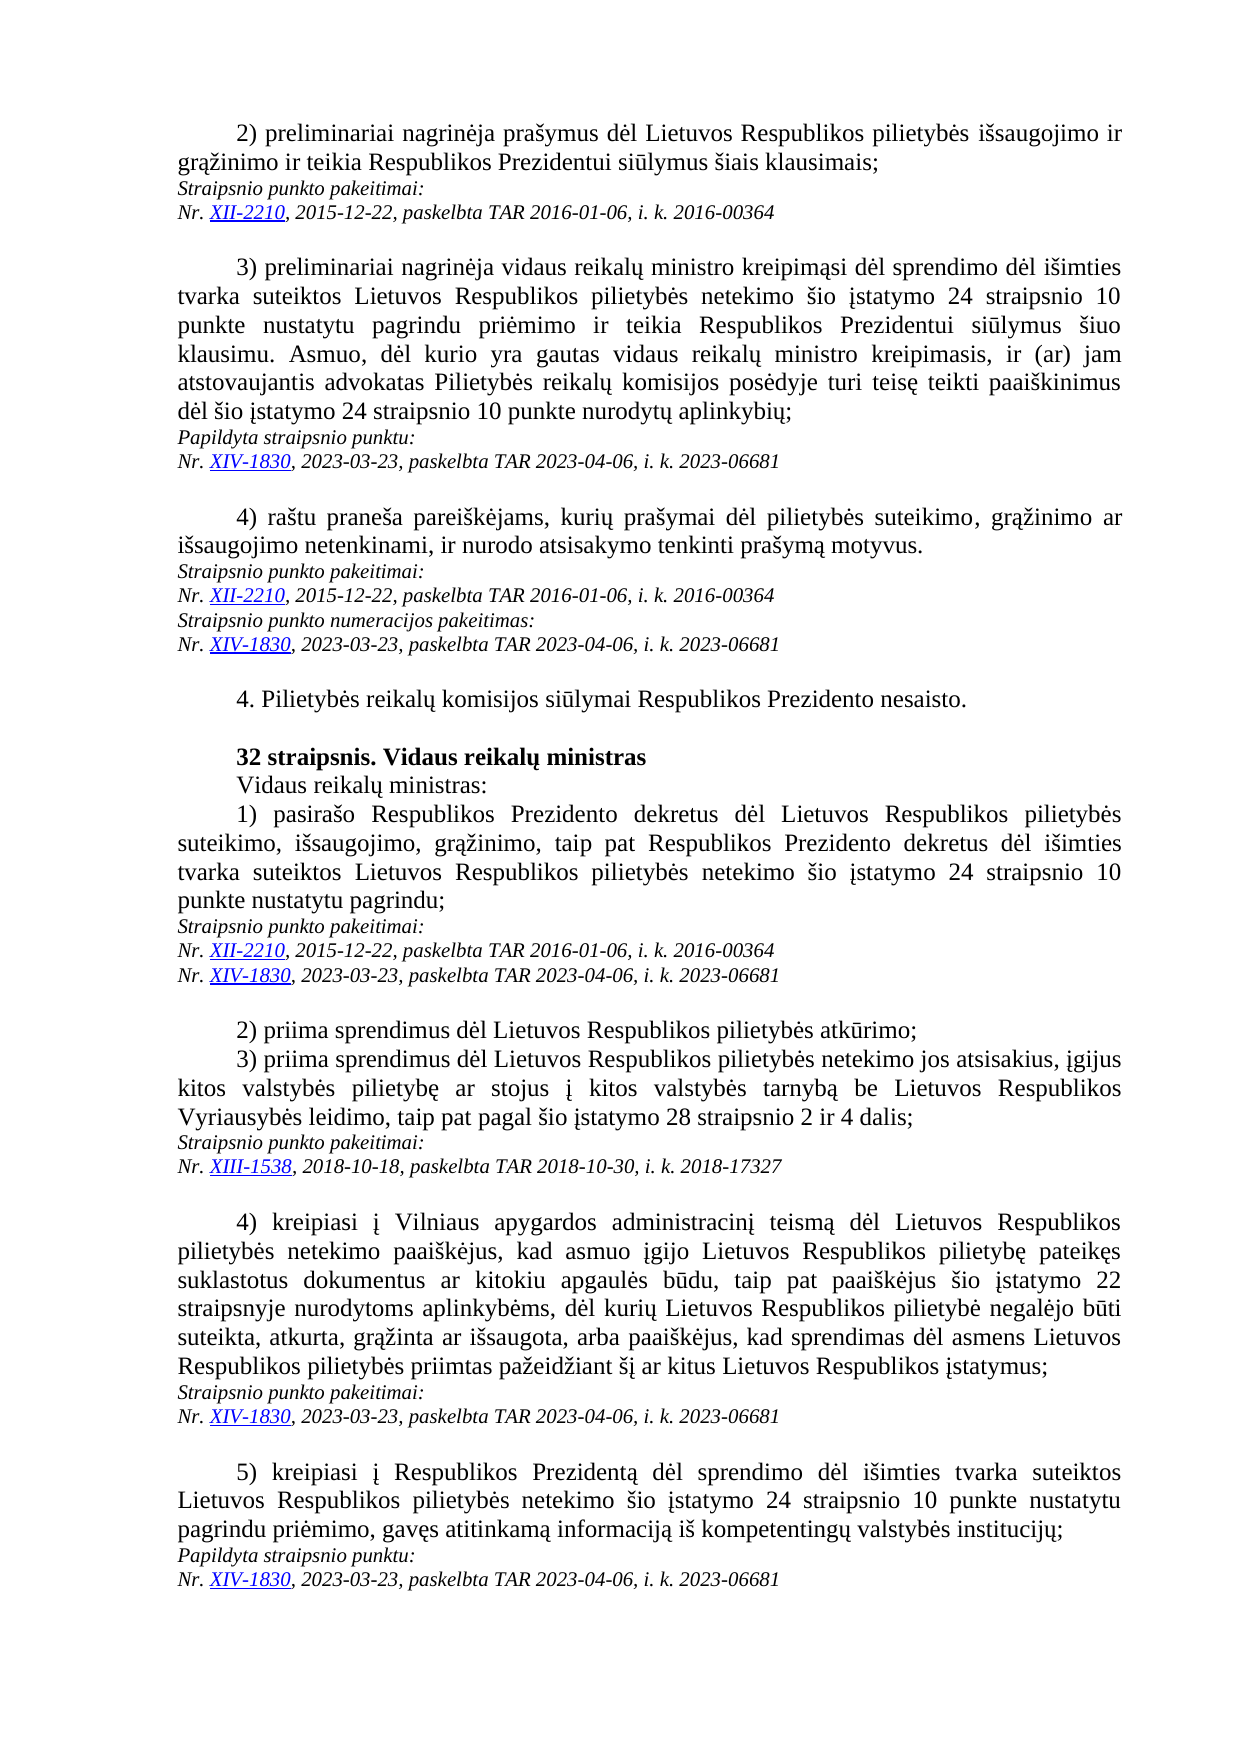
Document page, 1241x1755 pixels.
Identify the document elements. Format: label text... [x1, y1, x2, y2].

text Nr. XIII-1538, 2018-10-18, paskelbta TAR 2018-10-30, i. k. 2018-17327 [177, 1154, 1122, 1178]
text Straipsnio punkto pakeitimai: [177, 914, 1122, 938]
text 2) priima sprendimus dėl Lietuvos Respublikos pilietybės atkūrimo; [177, 1015, 1122, 1044]
text Papildyta straipsnio punktu: [177, 425, 1122, 449]
text Nr. XIV-1830, 2023-03-23, paskelbta TAR 2023-04-06, i. k. 2023-06681 [177, 1567, 1122, 1591]
text Straipsnio punkto pakeitimai: [177, 1380, 1122, 1404]
text Vidaus reikalų ministras: [177, 771, 1122, 799]
text 4) raštu praneša pareiškėjams, kurių prašymai dėl pilietybės suteikimo, grąžinimo ar išsaugojimo netenkinami, ir nurodo atsisakymo tenkinti prašymą motyvus. [177, 502, 1122, 559]
text 1) pasirašo Respublikos Prezidento dekretus dėl Lietuvos Respublikos pilietybės suteikimo, išsaugojimo, grąžinimo, taip pat Respublikos Prezidento dekretus dėl išimties tvarka suteiktos Lietuvos Respublikos pilietybės netekimo šio įstatymo 24 straipsnio 10 punkte nustatytu pagrindu; [177, 799, 1122, 914]
text Straipsnio punkto pakeitimai: [177, 176, 1122, 200]
text Straipsnio punkto pakeitimai: [177, 1130, 1122, 1154]
text 4. Pilietybės reikalų komisijos siūlymai Respublikos Prezidento nesaisto. [177, 684, 1122, 713]
text Nr. XIV-1830, 2023-03-23, paskelbta TAR 2023-04-06, i. k. 2023-06681 [177, 962, 1122, 987]
text 5) kreipiasi į Respublikos Prezidentą dėl sprendimo dėl išimties tvarka suteiktos Lietuvos Respublikos pilietybės netekimo šio įstatymo 24 straipsnio 10 punkte nustatytu pagrindu priėmimo, gavęs atitinkamą informaciją iš kompetentingų valstybės institucijų; [177, 1457, 1122, 1543]
text Nr. XIV-1830, 2023-03-23, paskelbta TAR 2023-04-06, i. k. 2023-06681 [177, 632, 1122, 656]
text Straipsnio punkto pakeitimai: [177, 559, 1122, 583]
text 2) preliminariai nagrinėja prašymus dėl Lietuvos Respublikos pilietybės išsaugojimo ir grąžinimo ir teikia Respublikos Prezidentui siūlymus šiais klausimais; [177, 118, 1122, 176]
text Nr. XIV-1830, 2023-03-23, paskelbta TAR 2023-04-06, i. k. 2023-06681 [177, 449, 1122, 473]
text Straipsnio punkto numeracijos pakeitimas: [177, 607, 1122, 632]
text 32 straipsnis. Vidaus reikalų ministras [177, 742, 1122, 771]
text Nr. XIV-1830, 2023-03-23, paskelbta TAR 2023-04-06, i. k. 2023-06681 [177, 1404, 1122, 1428]
text 4) kreipiasi į Vilniaus apygardos administracinį teismą dėl Lietuvos Respublikos pilietybės netekimo paaiškėjus, kad asmuo įgijo Lietuvos Respublikos pilietybę pateikęs suklastotus dokumentus ar kitokiu apgaulės būdu, taip pat paaiškėjus šio įstatymo 22 straipsnyje nurodytoms aplinkybėms, dėl kurių Lietuvos Respublikos pilietybė negalėjo būti suteikta, atkurta, grąžinta ar išsaugota, arba paaiškėjus, kad sprendimas dėl asmens Lietuvos Respublikos pilietybės priimtas pažeidžiant šį ar kitus Lietuvos Respublikos įstatymus; [177, 1207, 1122, 1380]
text Papildyta straipsnio punktu: [177, 1543, 1122, 1567]
text Nr. XII-2210, 2015-12-22, paskelbta TAR 2016-01-06, i. k. 2016-00364 [177, 938, 1122, 962]
text Nr. XII-2210, 2015-12-22, paskelbta TAR 2016-01-06, i. k. 2016-00364 [177, 200, 1122, 224]
text Nr. XII-2210, 2015-12-22, paskelbta TAR 2016-01-06, i. k. 2016-00364 [177, 583, 1122, 607]
text 3) preliminariai nagrinėja vidaus reikalų ministro kreipimąsi dėl sprendimo dėl išimties tvarka suteiktos Lietuvos Respublikos pilietybės netekimo šio įstatymo 24 straipsnio 10 punkte nustatytu pagrindu priėmimo ir teikia Respublikos Prezidentui siūlymus šiuo klausimu. Asmuo, dėl kurio yra gautas vidaus reikalų ministro kreipimasis, ir (ar) jam atstovaujantis advokatas Pilietybės reikalų komisijos posėdyje turi teisę teikti paaiškinimus dėl šio įstatymo 24 straipsnio 10 punkte nurodytų aplinkybių; [177, 252, 1122, 425]
text 3) priima sprendimus dėl Lietuvos Respublikos pilietybės netekimo jos atsisakius, įgijus kitos valstybės pilietybę ar stojus į kitos valstybės tarnybą be Lietuvos Respublikos Vyriausybės leidimo, taip pat pagal šio įstatymo 28 straipsnio 2 ir 4 dalis; [177, 1044, 1122, 1130]
